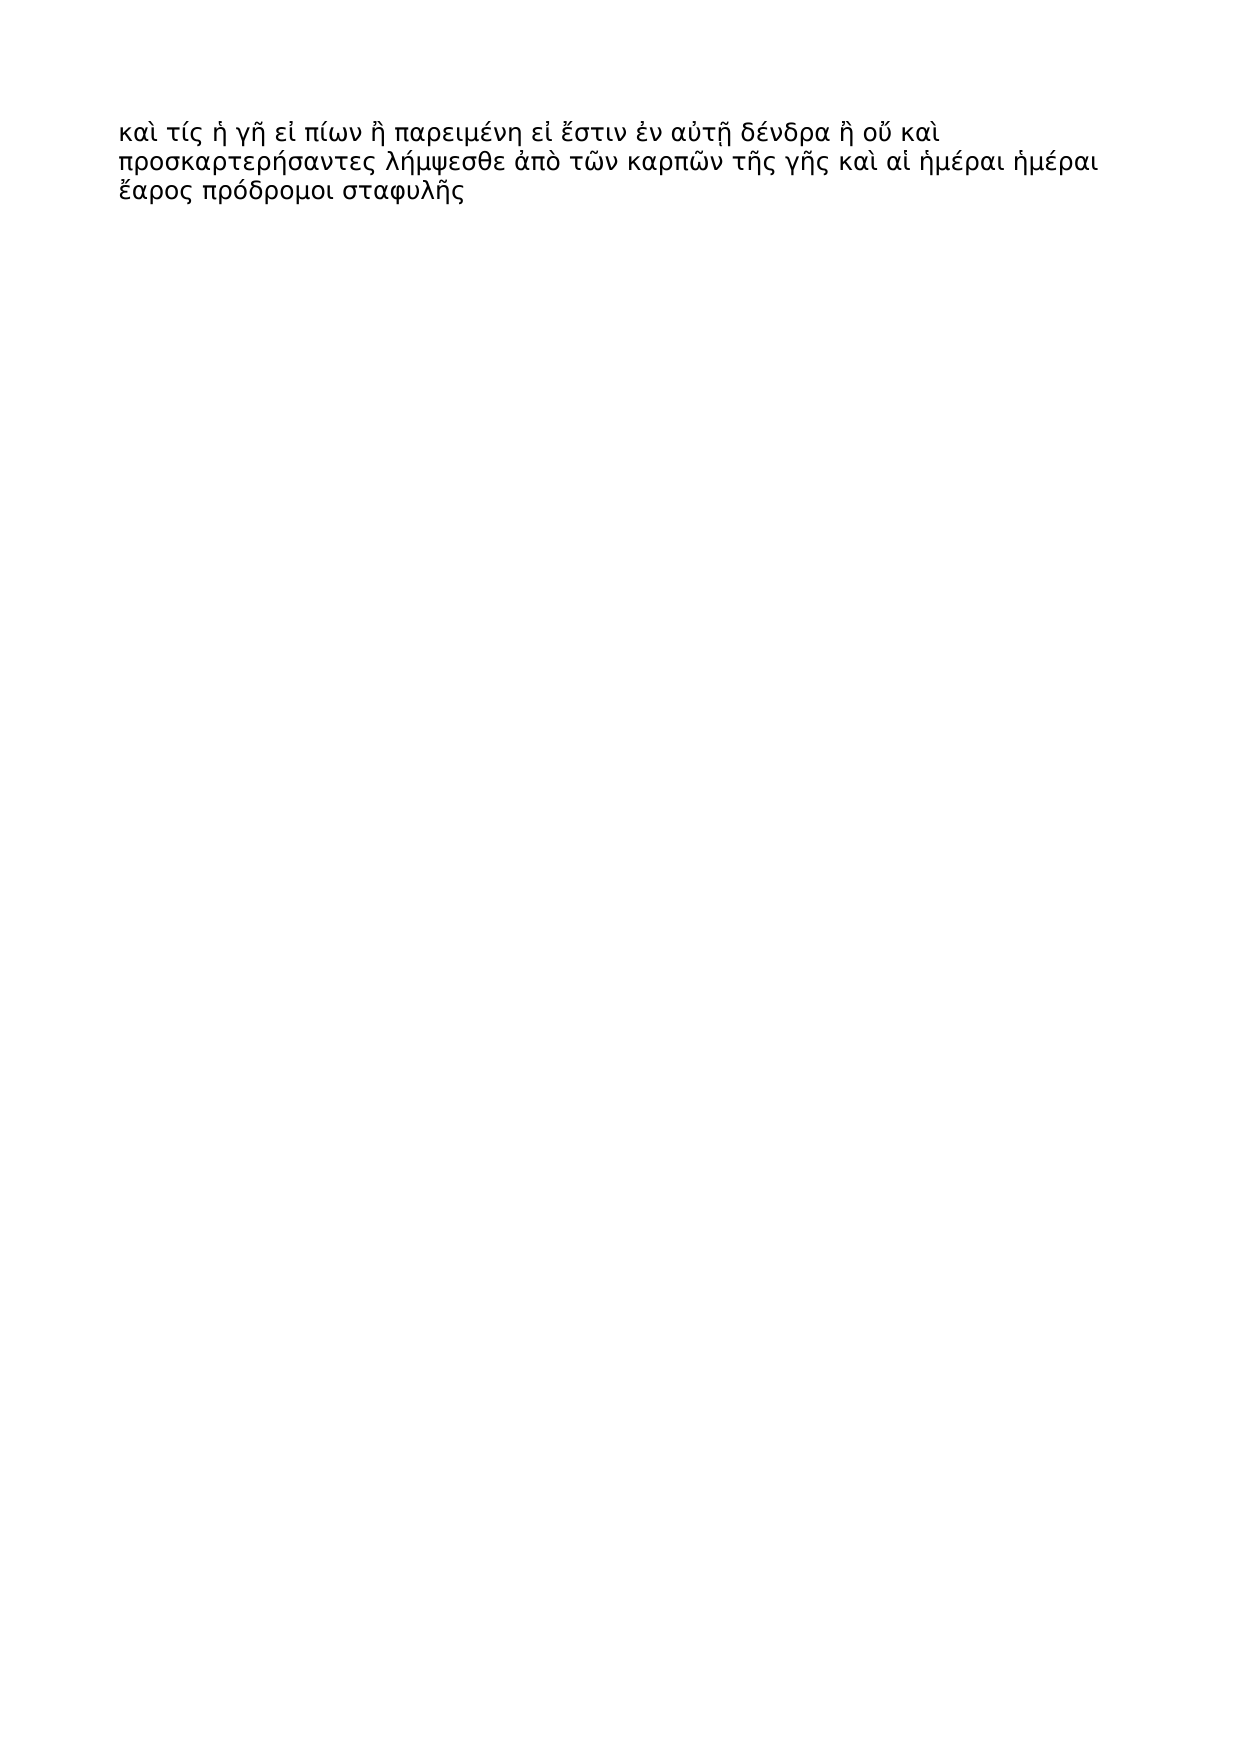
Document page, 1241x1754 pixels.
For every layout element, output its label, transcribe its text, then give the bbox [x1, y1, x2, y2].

text καὶ τίς ἡ γῆ εἰ πίων ἢ παρειμένη εἰ ἔστιν ἐν αὐτῇ δένδρα ἢ οὔ καὶ προσκαρτερήσαντες λήμψεσθε ἀπὸ τῶν καρπῶν τῆς γῆς καὶ αἱ ἡμέραι ἡμέραι ἔαρος πρόδρομοι σταφυλῆς [118, 118, 1122, 206]
